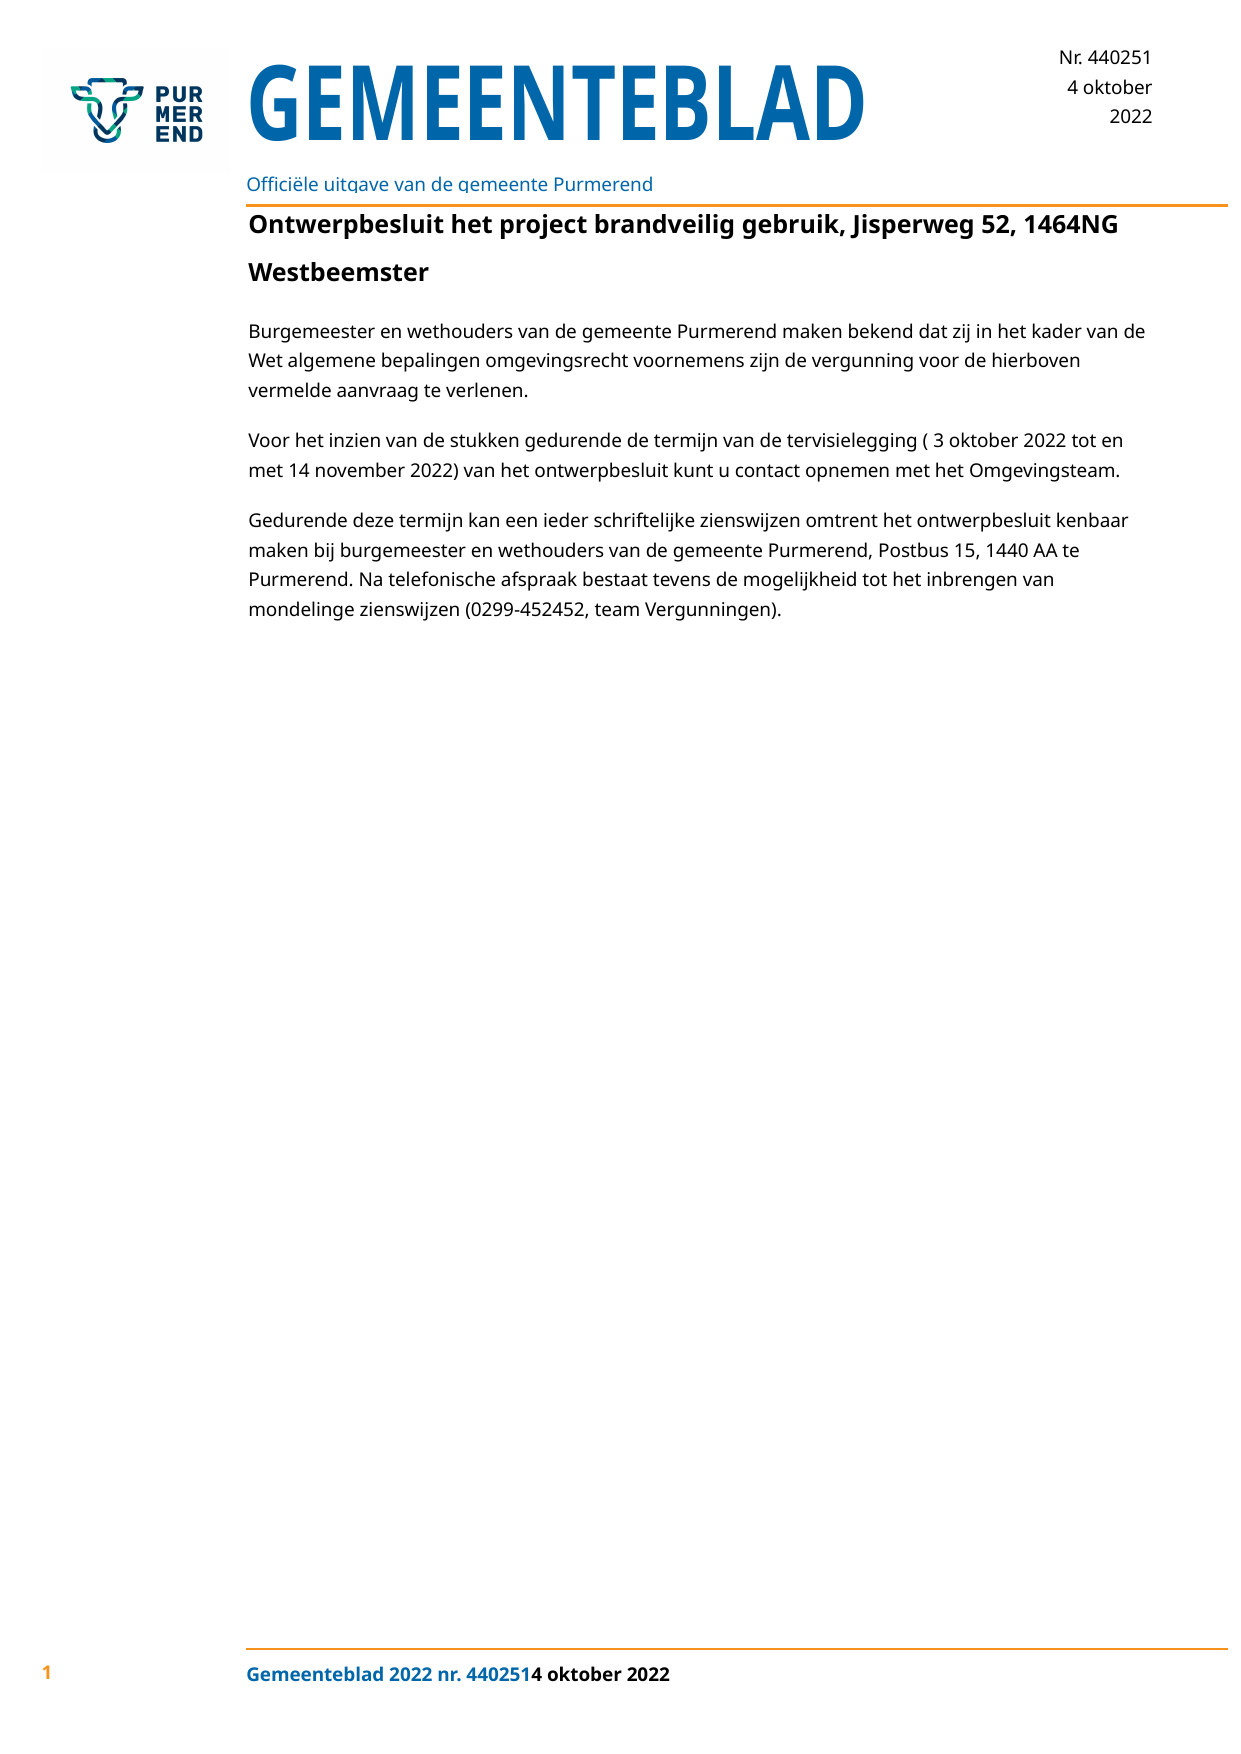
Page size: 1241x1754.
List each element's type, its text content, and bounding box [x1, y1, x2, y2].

text Voor het inzien van de stukken gedurende de termijn van de tervisielegging ( 3 oktober 2022 tot en met 14 november 2022) van het ontwerpbesluit kunt u contact opnemen met het Omgevingsteam. [248, 427, 1152, 483]
text Burgemeester en wethouders van de gemeente Purmerend maken bekend dat zij in het kader van de Wet algemene bepalingen omgevingsrecht voornemens zijn de vergunning voor de hierboven vermelde aanvraag te verlenen. [248, 318, 1152, 403]
text Ontwerpbesluit het project brandveilig gebruik, Jisperweg 52, 1464NG Westbeemster [248, 207, 1152, 288]
text Gedurende deze termijn kan een ieder schriftelijke zienswijzen omtrent het ontwerpbesluit kenbaar maken bij burgemeester en wethouders van de gemeente Purmerend, Postbus 15, 1440 AA te Purmerend. Na telefonische afspraak bestaat tevens de mogelijkheid tot het inbrengen van mondelinge zienswijzen (0299-452452, team Vergunningen). [248, 507, 1152, 622]
picture [41, 47, 231, 172]
